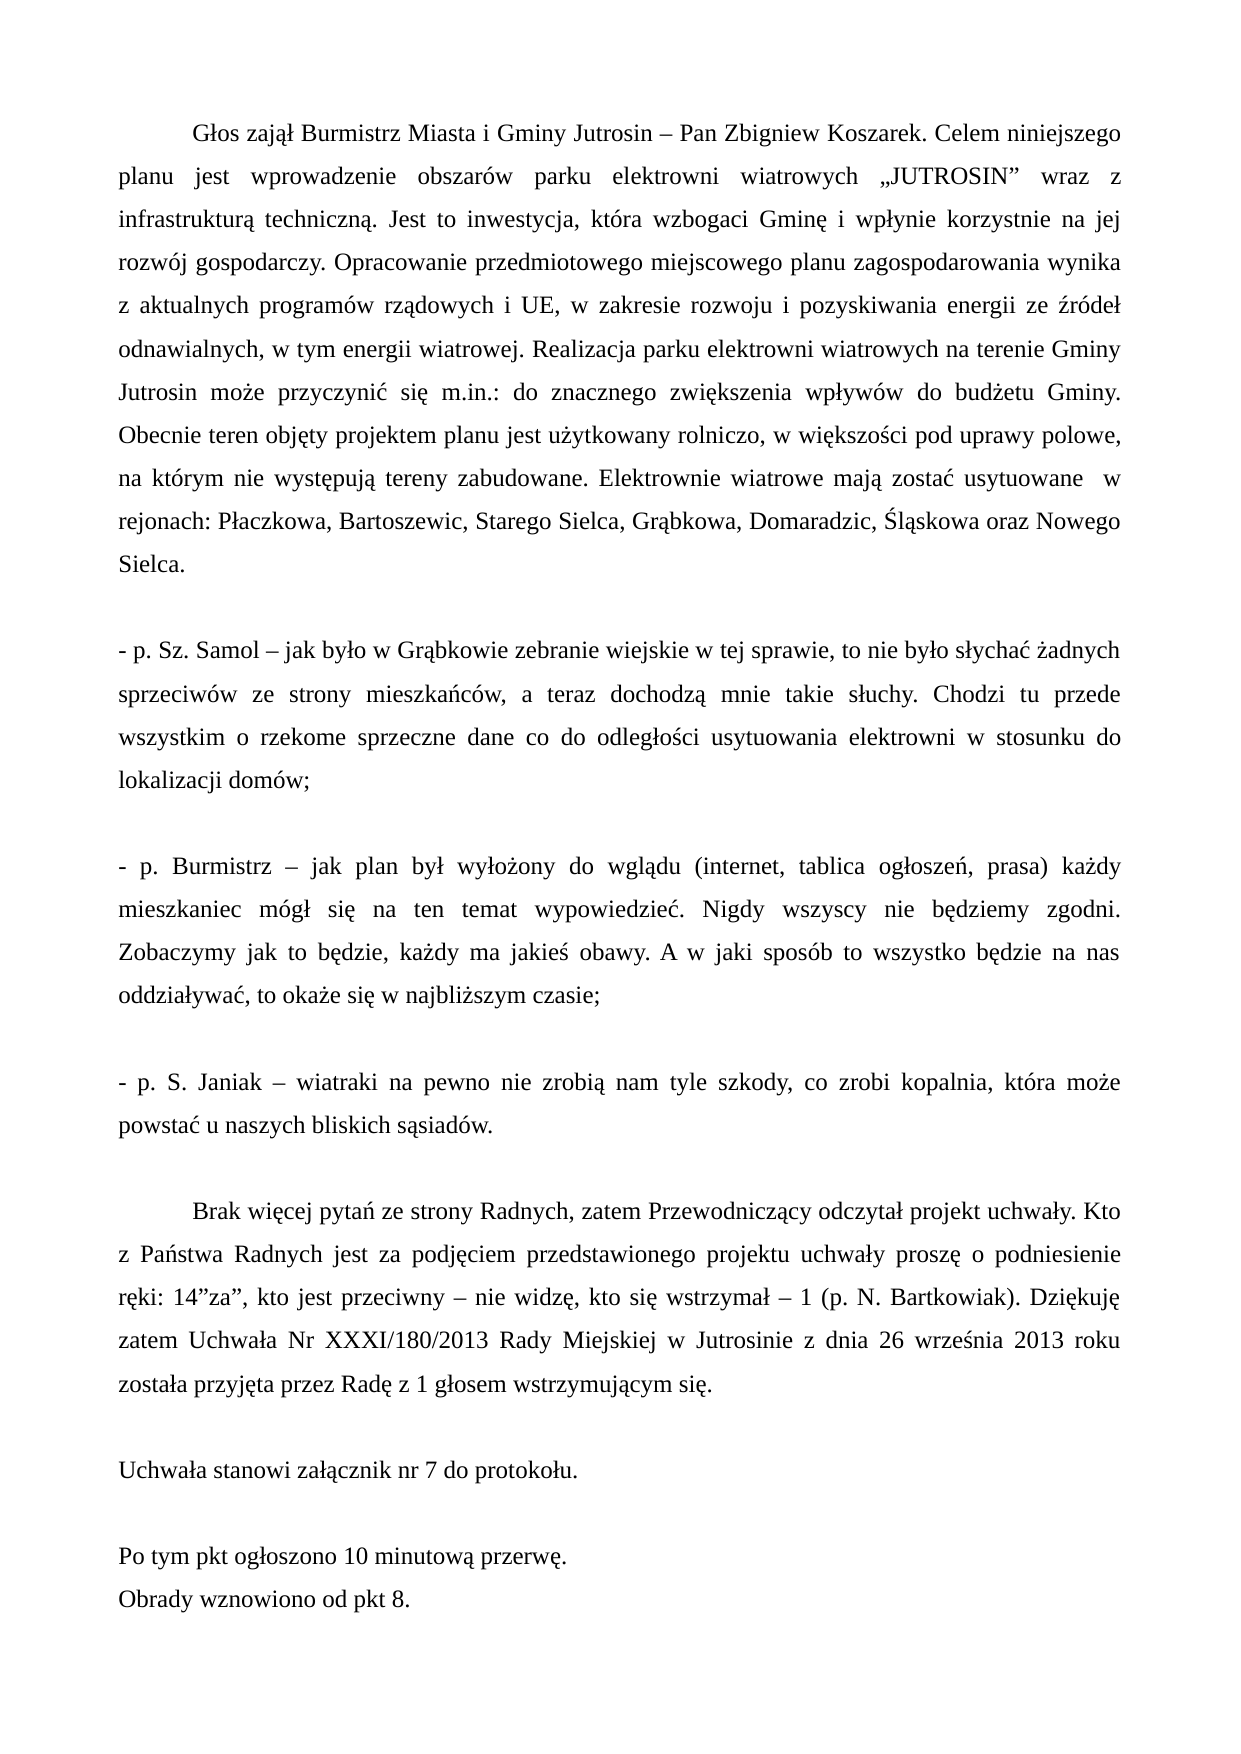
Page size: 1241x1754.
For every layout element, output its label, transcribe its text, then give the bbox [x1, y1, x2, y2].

text - p. Burmistrz – jak plan był wyłożony do wglądu (internet, tablica ogłoszeń, prasa) każdy mieszkaniec mógł się na ten temat wypowiedzieć. Nigdy wszyscy nie będziemy zgodni. Zobaczymy jak to będzie, każdy ma jakieś obawy. A w jaki sposób to wszystko będzie na nas oddziaływać, to okaże się w najbliższym czasie; [118, 851, 1122, 1009]
text Uchwała stanowi załącznik nr 7 do protokołu. [118, 1455, 1122, 1484]
text Głos zajął Burmistrz Miasta i Gminy Jutrosin – Pan Zbigniew Koszarek. Celem niniejszego planu jest wprowadzenie obszarów parku elektrowni wiatrowych „JUTROSIN” wraz z infrastrukturą techniczną. Jest to inwestycja, która wzbogaci Gminę i wpłynie korzystnie na jej rozwój gospodarczy. Opracowanie przedmiotowego miejscowego planu zagospodarowania wynika z aktualnych programów rządowych i UE, w zakresie rozwoju i pozyskiwania energii ze źródeł odnawialnych, w tym energii wiatrowej. Realizacja parku elektrowni wiatrowych na terenie Gminy Jutrosin może przyczynić się m.in.: do znacznego zwiększenia wpływów do budżetu Gminy. Obecnie teren objęty projektem planu jest użytkowany rolniczo, w większości pod uprawy polowe, na którym nie występują tereny zabudowane. Elektrownie wiatrowe mają zostać usytuowane w rejonach: Płaczkowa, Bartoszewic, Starego Sielca, Grąbkowa, Domaradzic, Śląskowa oraz Nowego Sielca. [118, 118, 1122, 578]
text - p. Sz. Samol – jak było w Grąbkowie zebranie wiejskie w tej sprawie, to nie było słychać żadnych sprzeciwów ze strony mieszkańców, a teraz dochodzą mnie takie słuchy. Chodzi tu przede wszystkim o rzekome sprzeczne dane co do odległości usytuowania elektrowni w stosunku do lokalizacji domów; [118, 636, 1122, 794]
text Obrady wznowiono od pkt 8. [118, 1584, 1122, 1613]
text Po tym pkt ogłoszono 10 minutową przerwę. [118, 1541, 1122, 1570]
text Brak więcej pytań ze strony Radnych, zatem Przewodniczący odczytał projekt uchwały. Kto z Państwa Radnych jest za podjęciem przedstawionego projektu uchwały proszę o podniesienie ręki: 14”za”, kto jest przeciwny – nie widzę, kto się wstrzymał – 1 (p. N. Bartkowiak). Dziękuję zatem Uchwała Nr XXXI/180/2013 Rady Miejskiej w Jutrosinie z dnia 26 września 2013 roku została przyjęta przez Radę z 1 głosem wstrzymującym się. [118, 1196, 1122, 1397]
text - p. S. Janiak – wiatraki na pewno nie zrobią nam tyle szkody, co zrobi kopalnia, która może powstać u naszych bliskich sąsiadów. [118, 1067, 1122, 1139]
